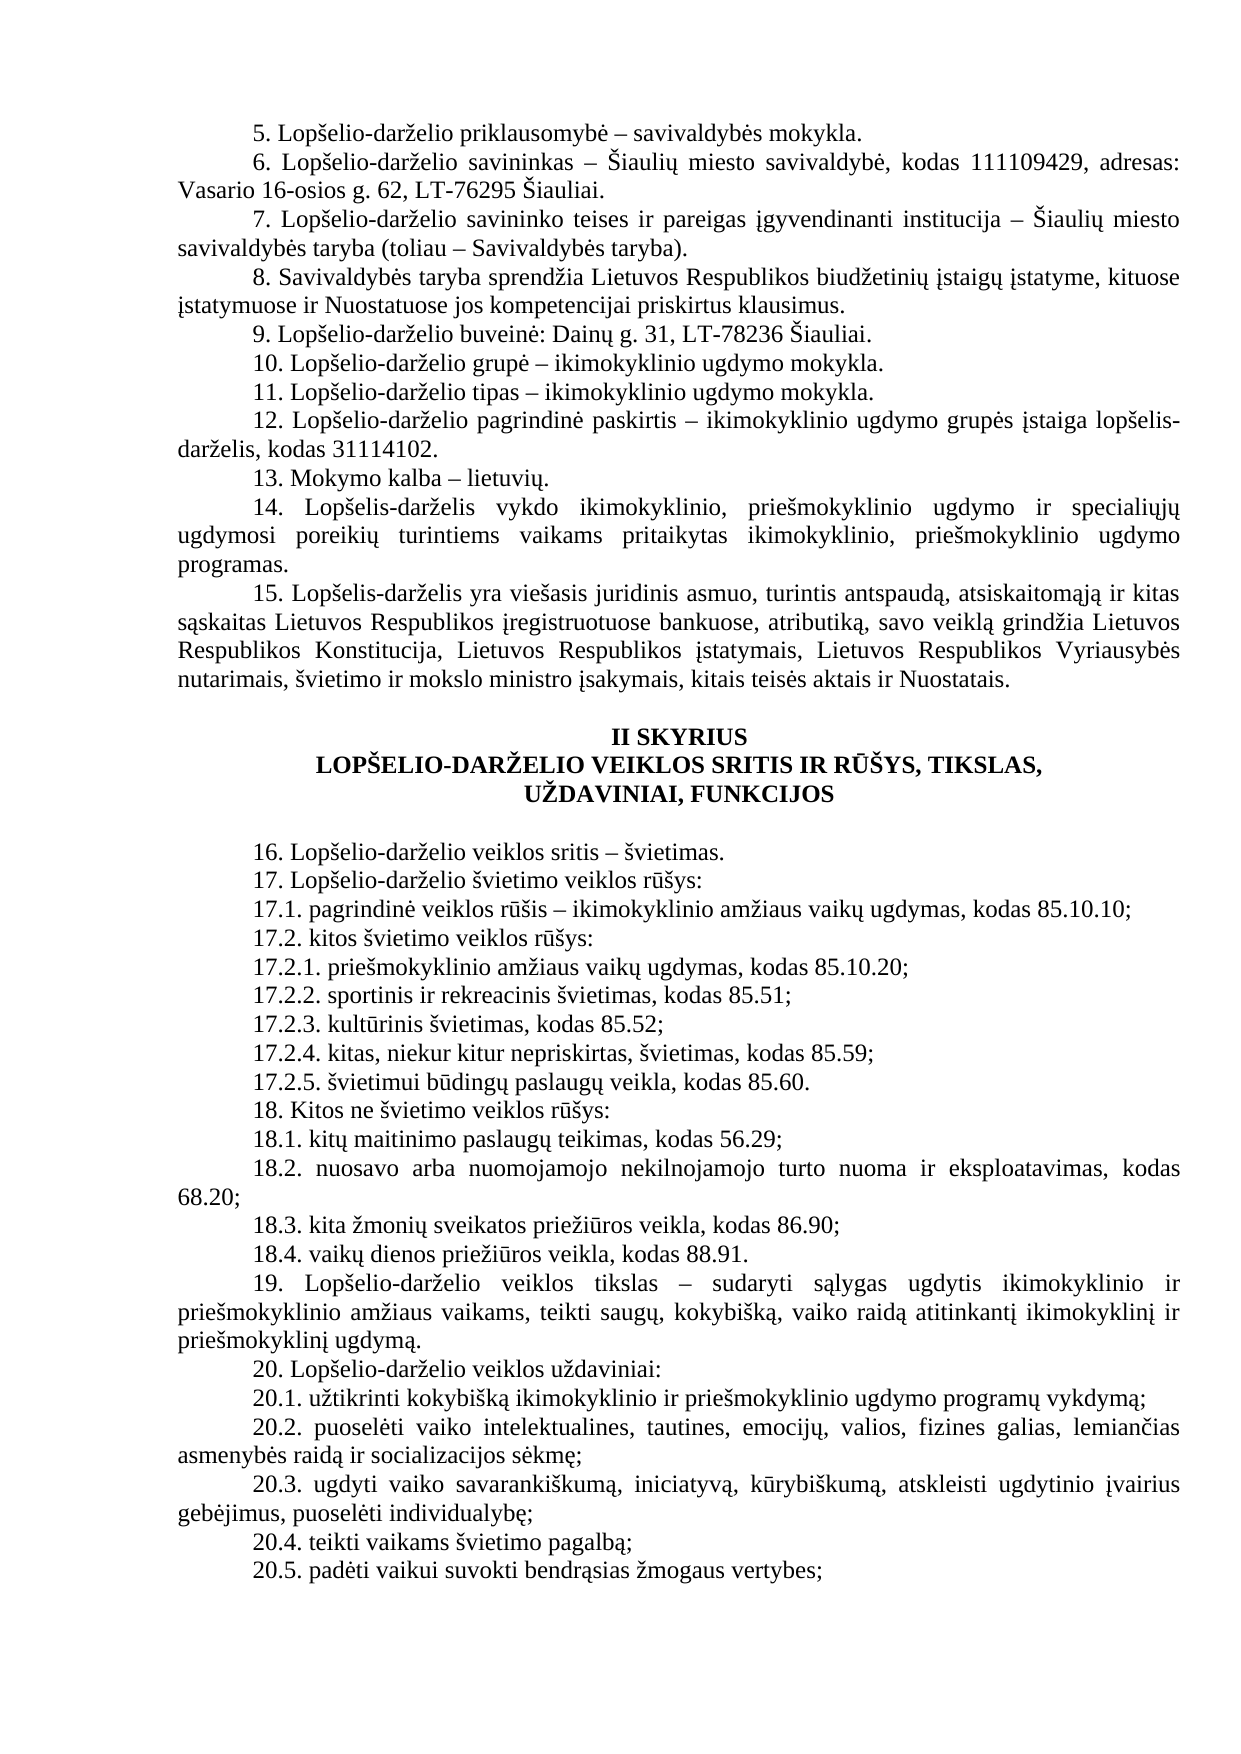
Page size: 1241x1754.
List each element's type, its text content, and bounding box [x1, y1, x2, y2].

text 12. Lopšelio-darželio pagrindinė paskirtis – ikimokyklinio ugdymo grupės įstaiga lopšelis-darželis, kodas 31114102. [177, 406, 1181, 463]
text 18. Kitos ne švietimo veiklos rūšys: [177, 1096, 1181, 1124]
text 13. Mokymo kalba – lietuvių. [177, 463, 1181, 492]
text 18.3. kita žmonių sveikatos priežiūros veikla, kodas 86.90; [177, 1211, 1181, 1239]
text 17. Lopšelio-darželio švietimo veiklos rūšys: [177, 866, 1181, 894]
text 5. Lopšelio-darželio priklausomybė – savivaldybės mokykla. [177, 118, 1181, 147]
text 18.2. nuosavo arba nuomojamojo nekilnojamojo turto nuoma ir eksploatavimas, kodas 68.20; [177, 1153, 1181, 1211]
text 16. Lopšelio-darželio veiklos sritis – švietimas. [177, 837, 1181, 866]
text 18.1. kitų maitinimo paslaugų teikimas, kodas 56.29; [177, 1124, 1181, 1153]
text UŽDAVINIAI, FUNKCIJOS [177, 779, 1181, 808]
text 20.5. padėti vaikui suvokti bendrąsias žmogaus vertybes; [177, 1556, 1181, 1584]
text 10. Lopšelio-darželio grupė – ikimokyklinio ugdymo mokykla. [177, 348, 1181, 377]
text II SKYRIUS [177, 722, 1181, 751]
text 7. Lopšelio-darželio savininko teises ir pareigas įgyvendinanti institucija – Šiaulių miesto savivaldybės taryba (toliau – Savivaldybės taryba). [177, 204, 1181, 262]
text 20.2. puoselėti vaiko intelektualines, tautines, emocijų, valios, fizines galias, lemiančias asmenybės raidą ir socializacijos sėkmę; [177, 1412, 1181, 1469]
text 19. Lopšelio-darželio veiklos tikslas – sudaryti sąlygas ugdytis ikimokyklinio ir priešmokyklinio amžiaus vaikams, teikti saugų, kokybišką, vaiko raidą atitinkantį ikimokyklinį ir priešmokyklinį ugdymą. [177, 1268, 1181, 1354]
text 17.2.5. švietimui būdingų paslaugų veikla, kodas 85.60. [177, 1067, 1181, 1096]
text 20. Lopšelio-darželio veiklos uždaviniai: [177, 1354, 1181, 1383]
text 17.1. pagrindinė veiklos rūšis – ikimokyklinio amžiaus vaikų ugdymas, kodas 85.10.10; [177, 894, 1181, 923]
text LOPŠELIO-DARŽELIO VEIKLOS SRITIS IR RŪŠYS, TIKSLAS, [177, 751, 1181, 779]
text 11. Lopšelio-darželio tipas – ikimokyklinio ugdymo mokykla. [177, 377, 1181, 406]
text 17.2.1. priešmokyklinio amžiaus vaikų ugdymas, kodas 85.10.20; [177, 952, 1181, 981]
text 14. Lopšelis-darželis vykdo ikimokyklinio, priešmokyklinio ugdymo ir specialiųjų ugdymosi poreikių turintiems vaikams pritaikytas ikimokyklinio, priešmokyklinio ugdymo programas. [177, 492, 1181, 578]
text 18.4. vaikų dienos priežiūros veikla, kodas 88.91. [177, 1239, 1181, 1268]
text 9. Lopšelio-darželio buveinė: Dainų g. 31, LT-78236 Šiauliai. [177, 319, 1181, 348]
text 17.2.2. sportinis ir rekreacinis švietimas, kodas 85.51; [177, 981, 1181, 1009]
text 17.2.4. kitas, niekur kitur nepriskirtas, švietimas, kodas 85.59; [177, 1038, 1181, 1067]
text 17.2.3. kultūrinis švietimas, kodas 85.52; [177, 1009, 1181, 1038]
text 20.1. užtikrinti kokybišką ikimokyklinio ir priešmokyklinio ugdymo programų vykdymą; [177, 1383, 1181, 1412]
text 8. Savivaldybės taryba sprendžia Lietuvos Respublikos biudžetinių įstaigų įstatyme, kituose įstatymuose ir Nuostatuose jos kompetencijai priskirtus klausimus. [177, 262, 1181, 319]
text 20.3. ugdyti vaiko savarankiškumą, iniciatyvą, kūrybiškumą, atskleisti ugdytinio įvairius gebėjimus, puoselėti individualybę; [177, 1469, 1181, 1527]
text 17.2. kitos švietimo veiklos rūšys: [177, 923, 1181, 952]
text 15. Lopšelis-darželis yra viešasis juridinis asmuo, turintis antspaudą, atsiskaitomąją ir kitas sąskaitas Lietuvos Respublikos įregistruotuose bankuose, atributiką, savo veiklą grindžia Lietuvos Respublikos Konstitucija, Lietuvos Respublikos įstatymais, Lietuvos Respublikos Vyriausybės nutarimais, švietimo ir mokslo ministro įsakymais, kitais teisės aktais ir Nuostatais. [177, 578, 1181, 693]
text 6. Lopšelio-darželio savininkas – Šiaulių miesto savivaldybė, kodas 111109429, adresas: Vasario 16-osios g. 62, LT-76295 Šiauliai. [177, 147, 1181, 204]
text 20.4. teikti vaikams švietimo pagalbą; [177, 1527, 1181, 1556]
